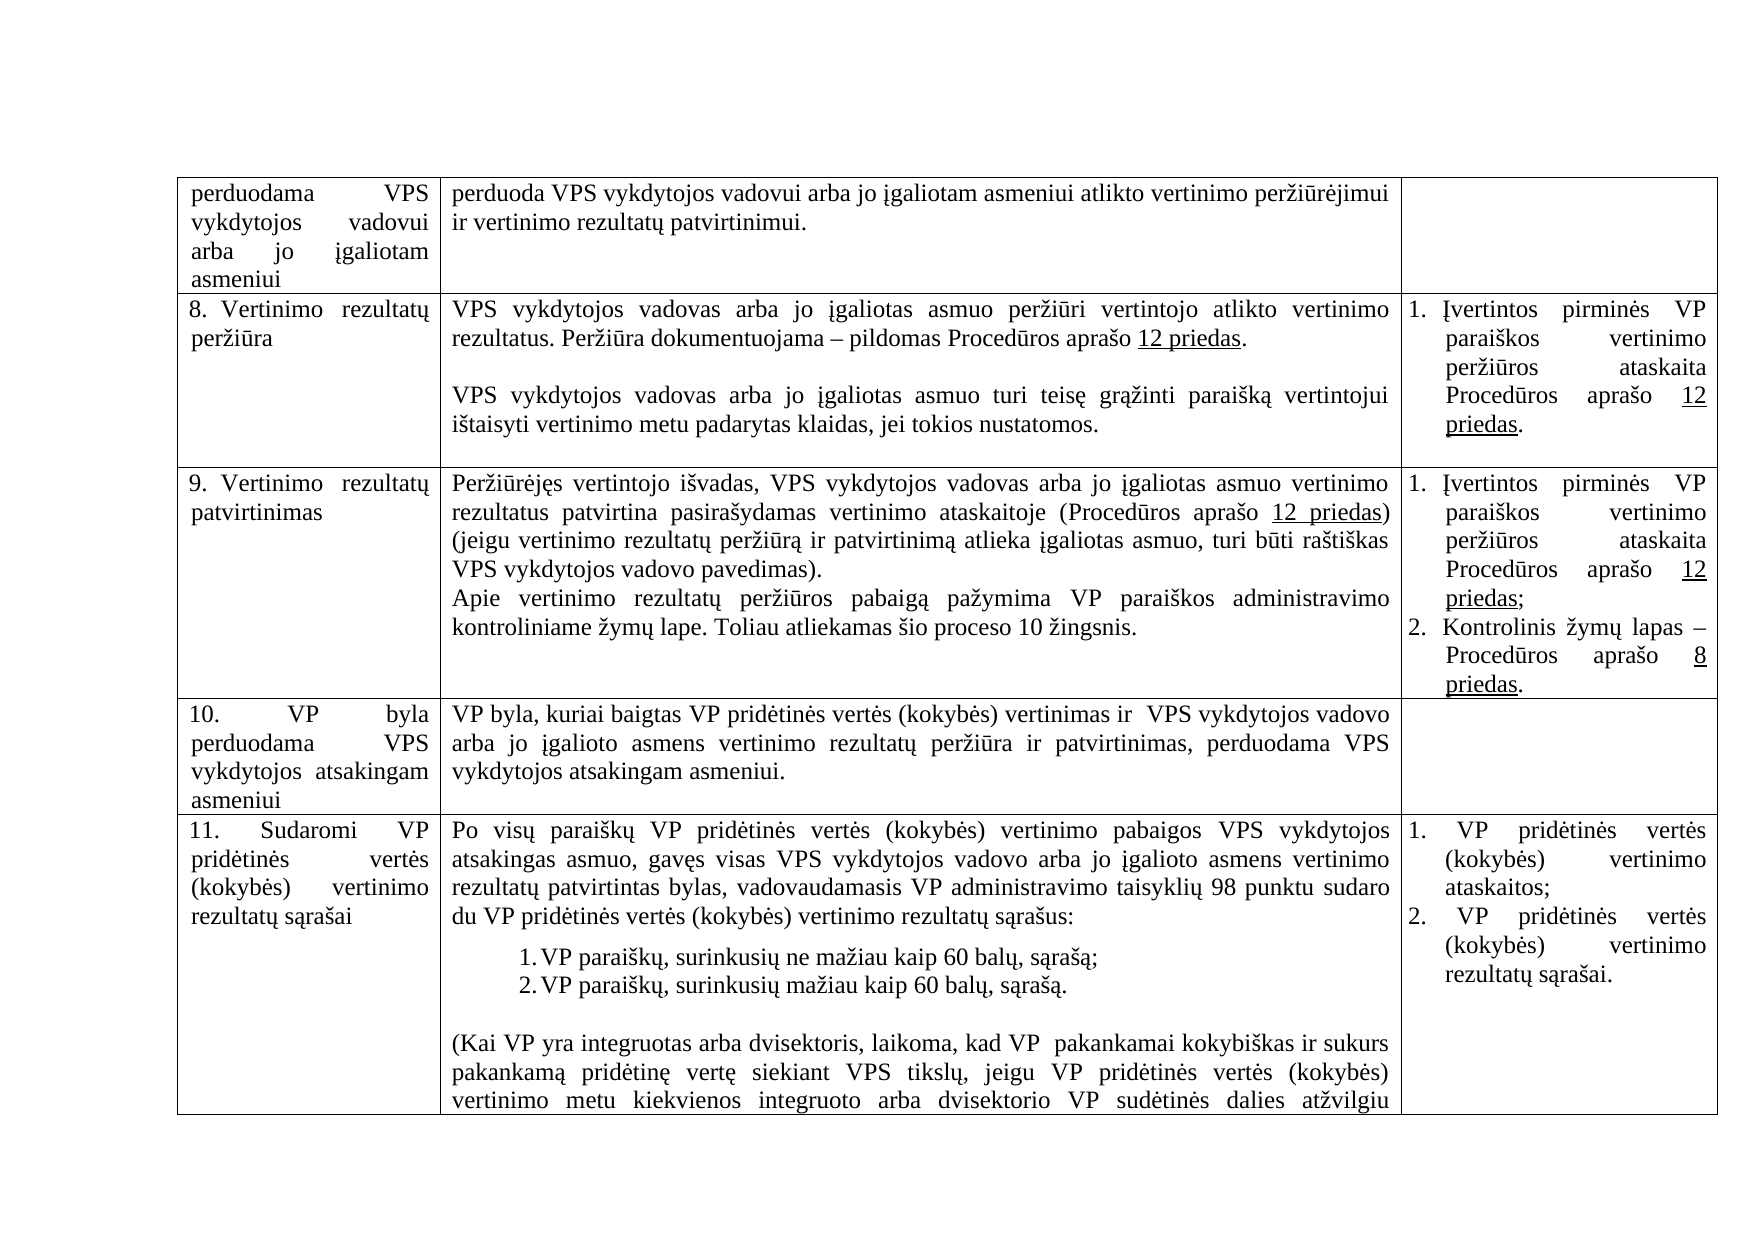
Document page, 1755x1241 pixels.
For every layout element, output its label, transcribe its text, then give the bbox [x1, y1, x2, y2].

table_cell 1. Įvertintos pirminės VP paraiškos vertinimo peržiūros ataskaita Procedūros aprašo 12 priedas. [1402, 294, 1717, 467]
table_cell 1. Įvertintos pirminės VP paraiškos vertinimo peržiūros ataskaita Procedūros aprašo 12 priedas; 2. Kontrolinis žymų lapas – Procedūros aprašo 8 priedas. [1402, 468, 1717, 698]
table_cell 11. Sudaromi VP pridėtinės vertės (kokybės) vertinimo rezultatų sąrašai [178, 815, 440, 1114]
table_cell 8. Vertinimo rezultatų peržiūra [178, 294, 440, 467]
table_cell perduoda VPS vykdytojos vadovui arba jo įgaliotam asmeniui atlikto vertinimo peržiūrėjimui ir vertinimo rezultatų patvirtinimui. [441, 178, 1401, 293]
table_cell VP byla, kuriai baigtas VP pridėtinės vertės (kokybės) vertinimas ir VPS vykdytojos vadovo arba jo įgalioto asmens vertinimo rezultatų peržiūra ir patvirtinimas, perduodama VPS vykdytojos atsakingam asmeniui. [441, 699, 1401, 814]
table_cell 1. VP pridėtinės vertės (kokybės) vertinimo ataskaitos; 2. VP pridėtinės vertės (kokybės) vertinimo rezultatų sąrašai. [1402, 815, 1717, 1114]
table_cell [1402, 699, 1717, 814]
table_cell VPS vykdytojos vadovas arba jo įgaliotas asmuo peržiūri vertintojo atlikto vertinimo rezultatus. Peržiūra dokumentuojama – pildomas Procedūros aprašo 12 priedas. VPS vykdytojos vadovas arba jo įgaliotas asmuo turi teisę grąžinti paraišką vertintojui ištaisyti vertinimo metu padarytas klaidas, jei tokios nustatomos. [441, 294, 1401, 467]
table_cell 9. Vertinimo rezultatų patvirtinimas [178, 468, 440, 698]
table_cell 10. VP byla perduodama VPS vykdytojos atsakingam asmeniui [178, 699, 440, 814]
table_cell perduodama VPS vykdytojos vadovui arba jo įgaliotam asmeniui [178, 178, 440, 293]
table_cell [1402, 178, 1717, 293]
table_cell Po visų paraiškų VP pridėtinės vertės (kokybės) vertinimo pabaigos VPS vykdytojos atsakingas asmuo, gavęs visas VPS vykdytojos vadovo arba jo įgalioto asmens vertinimo rezultatų patvirtintas bylas, vadovaudamasis VP administravimo taisyklių 98 punktu sudaro du VP pridėtinės vertės (kokybės) vertinimo rezultatų sąrašus: 1. VP paraiškų, surinkusių ne mažiau kaip 60 balų, sąrašą; 2. VP paraiškų, surinkusių mažiau kaip 60 balų, sąrašą. (Kai VP yra integruotas arba dvisektoris, laikoma, kad VP pakankamai kokybiškas ir sukurs pakankamą pridėtinę vertę siekiant VPS tikslų, jeigu VP pridėtinės vertės (kokybės) vertinimo metu kiekvienos integruoto arba dvisektorio VP sudėtinės dalies atžvilgiu [441, 815, 1401, 1114]
table_cell Peržiūrėjęs vertintojo išvadas, VPS vykdytojos vadovas arba jo įgaliotas asmuo vertinimo rezultatus patvirtina pasirašydamas vertinimo ataskaitoje (Procedūros aprašo 12 priedas) (jeigu vertinimo rezultatų peržiūrą ir patvirtinimą atlieka įgaliotas asmuo, turi būti raštiškas VPS vykdytojos vadovo pavedimas). Apie vertinimo rezultatų peržiūros pabaigą pažymima VP paraiškos administravimo kontroliniame žymų lape. Toliau atliekamas šio proceso 10 žingsnis. [441, 468, 1401, 698]
